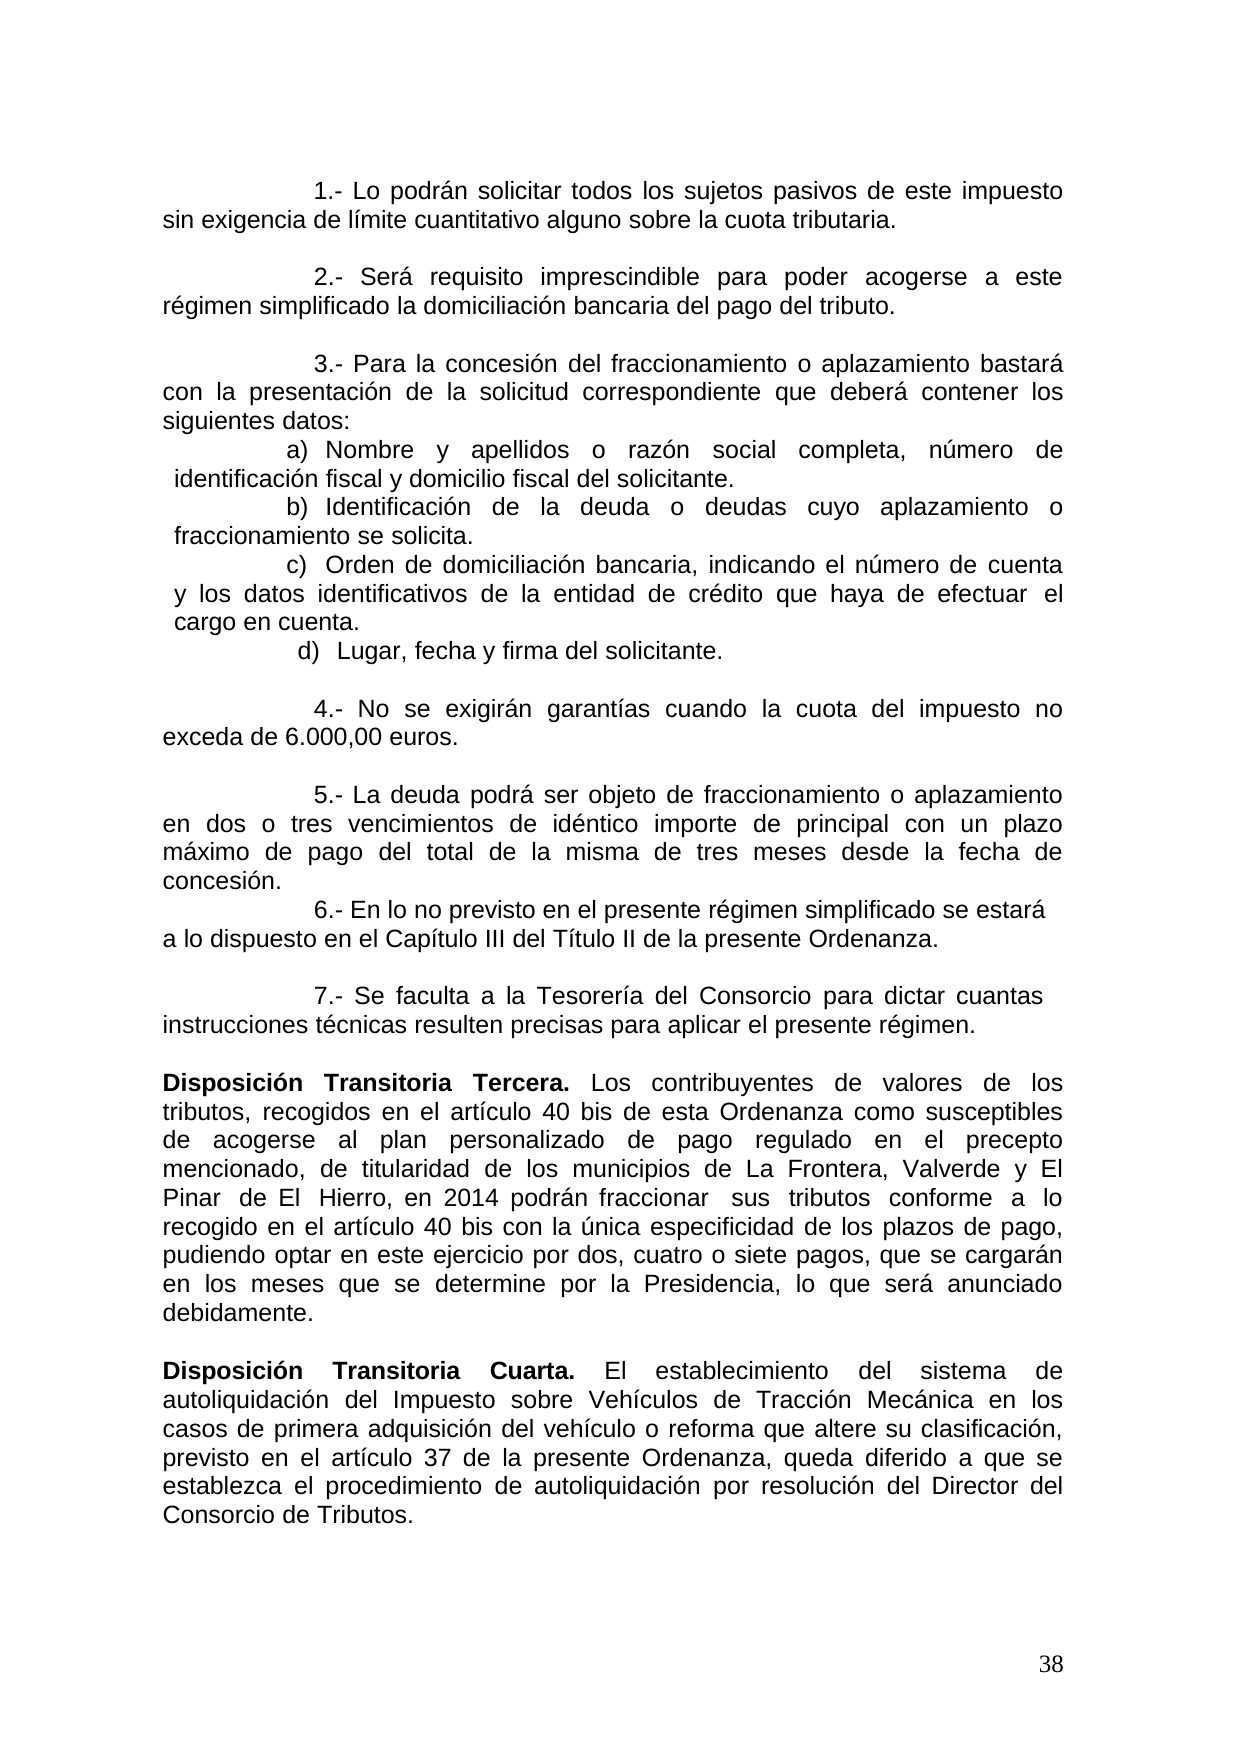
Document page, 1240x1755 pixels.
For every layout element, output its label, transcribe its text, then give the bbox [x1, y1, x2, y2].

text 7.- Se faculta a la Tesorería del Consorcio para dictar cuantas instrucciones técnicas resulten precisas para aplicar el presente régimen. [162, 981, 1063, 1038]
text 6.- En lo no previsto en el presente régimen simplificado se estará a lo dispuesto en el Capítulo III del Título II de la presente Ordenanza. [162, 895, 1063, 952]
list Identificación de la deuda o deudas cuyo aplazamiento o fraccionamiento se solicita. [162, 492, 1063, 550]
list Orden de domiciliación bancaria, indicando el número de cuenta y los datos identificativos de la entidad de crédito que haya de efectuar el cargo en cuenta. [162, 550, 1063, 636]
text 3.- Para la concesión del fraccionamiento o aplazamiento bastará con la presentación de la solicitud correspondiente que deberá contener los siguientes datos: [162, 348, 1063, 435]
text Disposición Transitoria Tercera. Los contribuyentes de valores de los tributos, recogidos en el artículo 40 bis de esta Ordenanza como susceptibles de acogerse al plan personalizado de pago regulado en el precepto mencionado, de titularidad de los municipios de La Frontera, Valverde y El Pinar de El Hierro, en 2014 podrán fraccionar sus tributos conforme a lo recogido en el artículo 40 bis con la única especificidad de los plazos de pago, pudiendo optar en este ejercicio por dos, cuatro o siete pagos, que se cargarán en los meses que se determine por la Presidencia, lo que será anunciado debidamente. [162, 1068, 1063, 1327]
text 2.- Será requisito imprescindible para poder acogerse a este régimen simplificado la domiciliación bancaria del pago del tributo. [162, 262, 1063, 320]
text 1.- Lo podrán solicitar todos los sujetos pasivos de este impuesto sin exigencia de límite cuantitativo alguno sobre la cuota tributaria. [162, 176, 1063, 233]
text 4.- No se exigirán garantías cuando la cuota del impuesto no exceda de 6.000,00 euros. [162, 693, 1063, 751]
list Nombre y apellidos o razón social completa, número de identificación fiscal y domicilio fiscal del solicitante. [162, 435, 1063, 492]
list Lugar, fecha y firma del solicitante. [325, 636, 1075, 665]
text 5.- La deuda podrá ser objeto de fraccionamiento o aplazamiento en dos o tres vencimientos de idéntico importe de principal con un plazo máximo de pago del total de la misma de tres meses desde la fecha de concesión. [162, 780, 1063, 895]
text Disposición Transitoria Cuarta. El establecimiento del sistema de autoliquidación del Impuesto sobre Vehículos de Tracción Mecánica en los casos de primera adquisición del vehículo o reforma que altere su clasificación, previsto en el artículo 37 de la presente Ordenanza, queda diferido a que se establezca el procedimiento de autoliquidación por resolución del Director del Consorcio de Tributos. [162, 1356, 1063, 1529]
